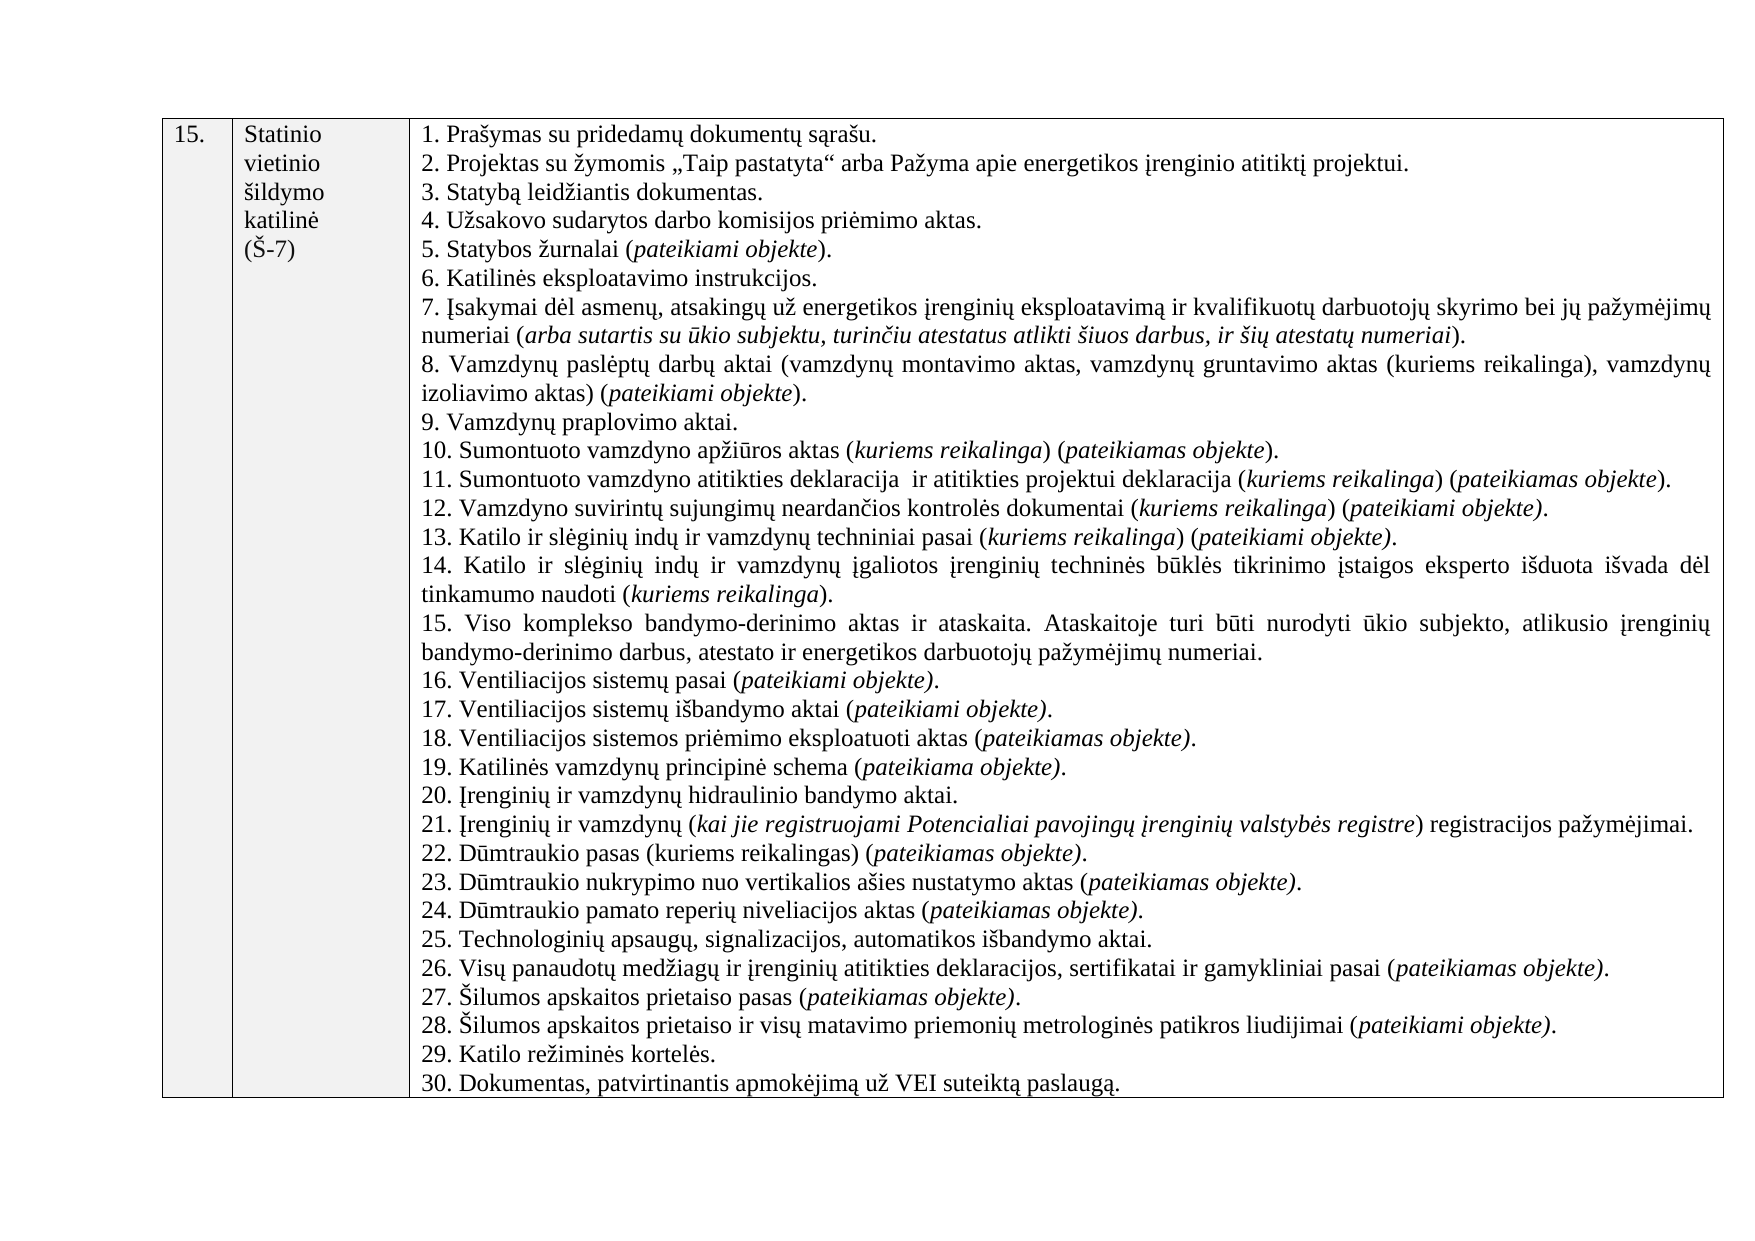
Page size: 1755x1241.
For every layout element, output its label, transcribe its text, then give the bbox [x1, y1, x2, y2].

table_cell 1. Prašymas su pridedamų dokumentų sąrašu. 2. Projektas su žymomis „Taip pastatyta“ arba Pažyma apie energetikos įrenginio atitiktį projektui. 3. Statybą leidžiantis dokumentas. 4. Užsakovo sudarytos darbo komisijos priėmimo aktas. 5. Statybos žurnalai (pateikiami objekte). 6. Katilinės eksploatavimo instrukcijos. 7. Įsakymai dėl asmenų, atsakingų už energetikos įrenginių eksploatavimą ir kvalifikuotų darbuotojų skyrimo bei jų pažymėjimų numeriai (arba sutartis su ūkio subjektu, turinčiu atestatus atlikti šiuos darbus, ir šių atestatų numeriai). 8. Vamzdynų paslėptų darbų aktai (vamzdynų montavimo aktas, vamzdynų gruntavimo aktas (kuriems reikalinga), vamzdynų izoliavimo aktas) (pateikiami objekte). 9. Vamzdynų praplovimo aktai. 10. Sumontuoto vamzdyno apžiūros aktas (kuriems reikalinga) (pateikiamas objekte). 11. Sumontuoto vamzdyno atitikties deklaracija ir atitikties projektui deklaracija (kuriems reikalinga) (pateikiamas objekte). 12. Vamzdyno suvirintų sujungimų neardančios kontrolės dokumentai (kuriems reikalinga) (pateikiami objekte). 13. Katilo ir slėginių indų ir vamzdynų techniniai pasai (kuriems reikalinga) (pateikiami objekte). 14. Katilo ir slėginių indų ir vamzdynų įgaliotos įrenginių techninės būklės tikrinimo įstaigos eksperto išduota išvada dėl tinkamumo naudoti (kuriems reikalinga). 15. Viso komplekso bandymo-derinimo aktas ir ataskaita. Ataskaitoje turi būti nurodyti ūkio subjekto, atlikusio įrenginių bandymo-derinimo darbus, atestato ir energetikos darbuotojų pažymėjimų numeriai. 16. Ventiliacijos sistemų pasai (pateikiami objekte). 17. Ventiliacijos sistemų išbandymo aktai (pateikiami objekte). 18. Ventiliacijos sistemos priėmimo eksploatuoti aktas (pateikiamas objekte). 19. Katilinės vamzdynų principinė schema (pateikiama objekte). 20. Įrenginių ir vamzdynų hidraulinio bandymo aktai. 21. Įrenginių ir vamzdynų (kai jie registruojami Potencialiai pavojingų įrenginių valstybės registre) registracijos pažymėjimai. 22. Dūmtraukio pasas (kuriems reikalingas) (pateikiamas objekte). 23. Dūmtraukio nukrypimo nuo vertikalios ašies nustatymo aktas (pateikiamas objekte). 24. Dūmtraukio pamato reperių niveliacijos aktas (pateikiamas objekte). 25. Technologinių apsaugų, signalizacijos, automatikos išbandymo aktai. 26. Visų panaudotų medžiagų ir įrenginių atitikties deklaracijos, sertifikatai ir gamykliniai pasai (pateikiamas objekte). 27. Šilumos apskaitos prietaiso pasas (pateikiamas objekte). 28. Šilumos apskaitos prietaiso ir visų matavimo priemonių metrologinės patikros liudijimai (pateikiami objekte). 29. Katilo režiminės kortelės. 30. Dokumentas, patvirtinantis apmokėjimą už VEI suteiktą paslaugą. [410, 119, 1723, 1097]
table_cell 15. [163, 119, 232, 1097]
table_cell Statinio vietinio šildymo katilinė (Š-7) [233, 119, 409, 1097]
